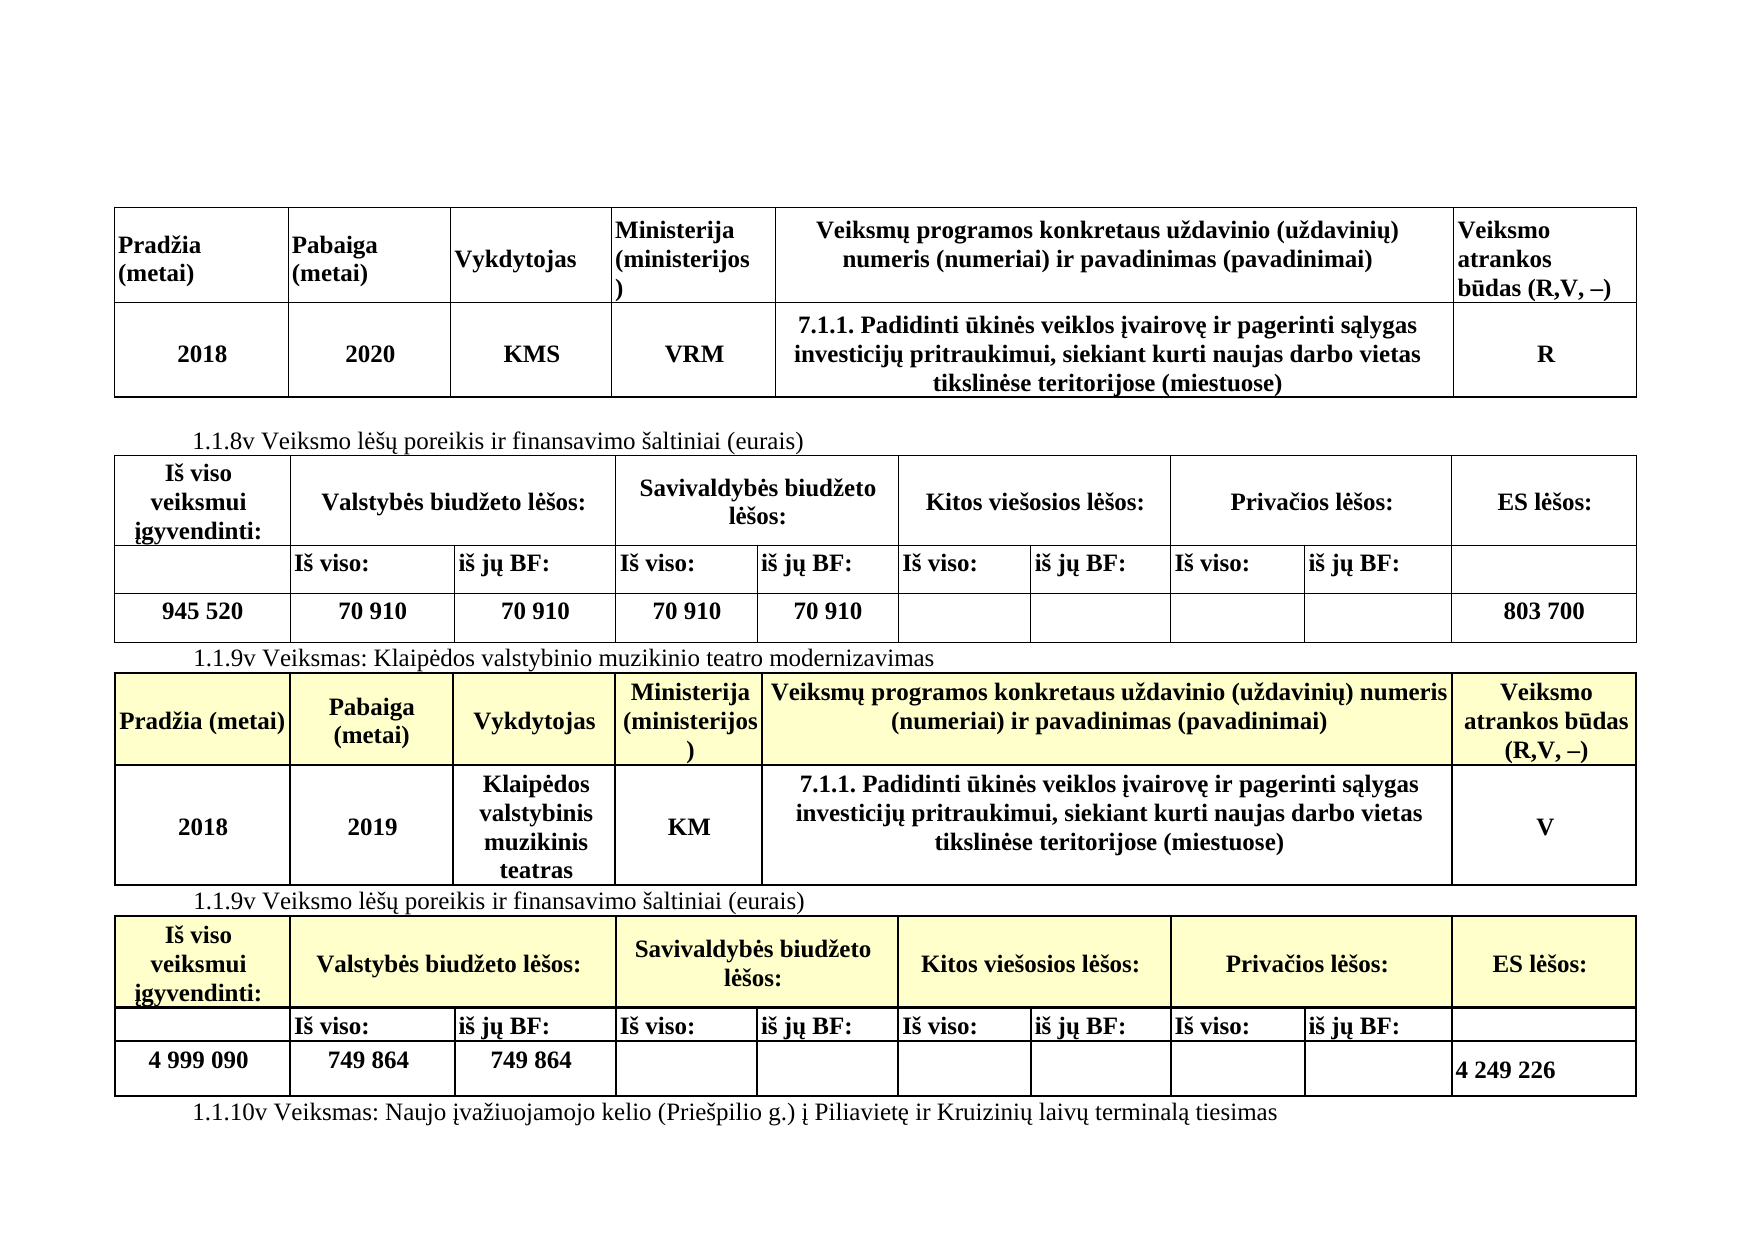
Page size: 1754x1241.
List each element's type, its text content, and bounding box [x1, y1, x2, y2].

text 1.1.9v Veiksmo lėšų poreikis ir finansavimo šaltiniai (eurais) [118, 886, 1636, 915]
table_cell [899, 1042, 1030, 1095]
table_cell 70 910 [616, 594, 757, 642]
table_header Pradžia (metai) [116, 674, 289, 763]
table_cell Iš viso: [1171, 546, 1304, 593]
table_cell 4 999 090 [116, 1042, 289, 1095]
table_cell iš jų BF: [1306, 1009, 1451, 1040]
table_cell Iš viso: [1172, 1009, 1304, 1040]
table_cell 2019 [291, 766, 452, 884]
table_header ES lėšos: [1452, 456, 1636, 544]
table_header Iš viso veiksmui įgyvendinti: [115, 456, 290, 544]
text 1.1.8v Veiksmo lėšų poreikis ir finansavimo šaltiniai (eurais) [118, 426, 1636, 455]
table_cell Iš viso: [617, 1009, 756, 1040]
table_header Privačios lėšos: [1171, 456, 1451, 544]
table_header Veiksmo atrankos būdas (R,V, –) [1454, 208, 1636, 302]
table_cell iš jų BF: [758, 1009, 897, 1040]
table_header Vykdytojas [454, 674, 614, 763]
table_cell Iš viso: [616, 546, 757, 593]
table_header Savivaldybės biudžeto lėšos: [617, 917, 897, 1006]
table_header Veiksmų programos konkretaus uždavinio (uždavinių) numeris (numeriai) ir pavadinimas (pavadinimai) [776, 208, 1453, 302]
table_cell 749 864 [291, 1042, 454, 1095]
table_header Iš viso veiksmui įgyvendinti: [116, 917, 289, 1006]
table_cell KMS [451, 303, 611, 396]
table_cell Iš viso: [291, 1009, 454, 1040]
table_header Pabaiga (metai) [291, 674, 452, 763]
table_cell Iš viso: [899, 1009, 1030, 1040]
table_header Pabaiga (metai) [289, 208, 450, 302]
table_cell 749 864 [456, 1042, 615, 1095]
table_cell [1031, 594, 1170, 642]
table_cell [1032, 1042, 1170, 1095]
table_cell 70 910 [291, 594, 454, 642]
text 1.1.9v Veiksmas: Klaipėdos valstybinio muzikinio teatro modernizavimas [118, 643, 1636, 672]
table_header Ministerija (ministerijos) [612, 208, 775, 302]
table_header Ministerija (ministerijos) [616, 674, 761, 763]
table_cell KM [616, 766, 761, 884]
table_header Veiksmų programos konkretaus uždavinio (uždavinių) numeris (numeriai) ir pavadinimas (pavadinimai) [763, 674, 1451, 763]
table_cell 2020 [289, 303, 450, 396]
table_header Pradžia (metai) [115, 208, 288, 302]
table_header Savivaldybės biudžeto lėšos: [616, 456, 898, 544]
table_cell [1171, 594, 1304, 642]
table_cell Klaipėdos valstybinis muzikinis teatras [454, 766, 614, 884]
table_header Vykdytojas [451, 208, 611, 302]
table_header Veiksmo atrankos būdas (R,V, –) [1453, 674, 1635, 763]
table_cell [1305, 594, 1451, 642]
table_cell Iš viso: [291, 546, 454, 593]
table_cell [617, 1042, 756, 1095]
table_cell [1172, 1042, 1304, 1095]
table_cell [758, 1042, 897, 1095]
table_header Kitos viešosios lėšos: [899, 456, 1170, 544]
table_cell iš jų BF: [456, 1009, 615, 1040]
table_cell iš jų BF: [758, 546, 898, 593]
table_header Privačios lėšos: [1172, 917, 1451, 1006]
table_cell [899, 594, 1030, 642]
table_cell VRM [612, 303, 775, 396]
table_cell Iš viso: [899, 546, 1030, 593]
table_cell 4 249 226 [1453, 1042, 1635, 1095]
table_cell 70 910 [455, 594, 615, 642]
table_header Kitos viešosios lėšos: [899, 917, 1170, 1006]
table_header Valstybės biudžeto lėšos: [291, 456, 615, 544]
table_cell 2018 [116, 766, 289, 884]
table_cell iš jų BF: [1032, 1009, 1170, 1040]
table_cell R [1454, 303, 1636, 396]
table_cell [1453, 1009, 1635, 1040]
table_cell 2018 [115, 303, 288, 396]
table_header Valstybės biudžeto lėšos: [291, 917, 615, 1006]
table_cell 70 910 [758, 594, 898, 642]
table_cell [116, 1009, 289, 1040]
table_cell 945 520 [115, 594, 290, 642]
table_cell iš jų BF: [1305, 546, 1451, 593]
table_header ES lėšos: [1453, 917, 1635, 1006]
text 1.1.10v Veiksmas: Naujo įvažiuojamojo kelio (Priešpilio g.) į Piliavietę ir Kruizinių laivų terminalą tiesimas [118, 1097, 1636, 1126]
table_cell 7.1.1. Padidinti ūkinės veiklos įvairovę ir pagerinti sąlygas investicijų pritraukimui, siekiant kurti naujas darbo vietas tikslinėse teritorijose (miestuose) [763, 766, 1451, 884]
table_cell iš jų BF: [455, 546, 615, 593]
table_cell 7.1.1. Padidinti ūkinės veiklos įvairovę ir pagerinti sąlygas investicijų pritraukimui, siekiant kurti naujas darbo vietas tikslinėse teritorijose (miestuose) [776, 303, 1453, 396]
table_cell [115, 546, 290, 593]
table_cell iš jų BF: [1031, 546, 1170, 593]
table_cell 803 700 [1452, 594, 1636, 642]
table_cell [1306, 1042, 1451, 1095]
table_cell V [1453, 766, 1635, 884]
table_cell [1452, 546, 1636, 593]
